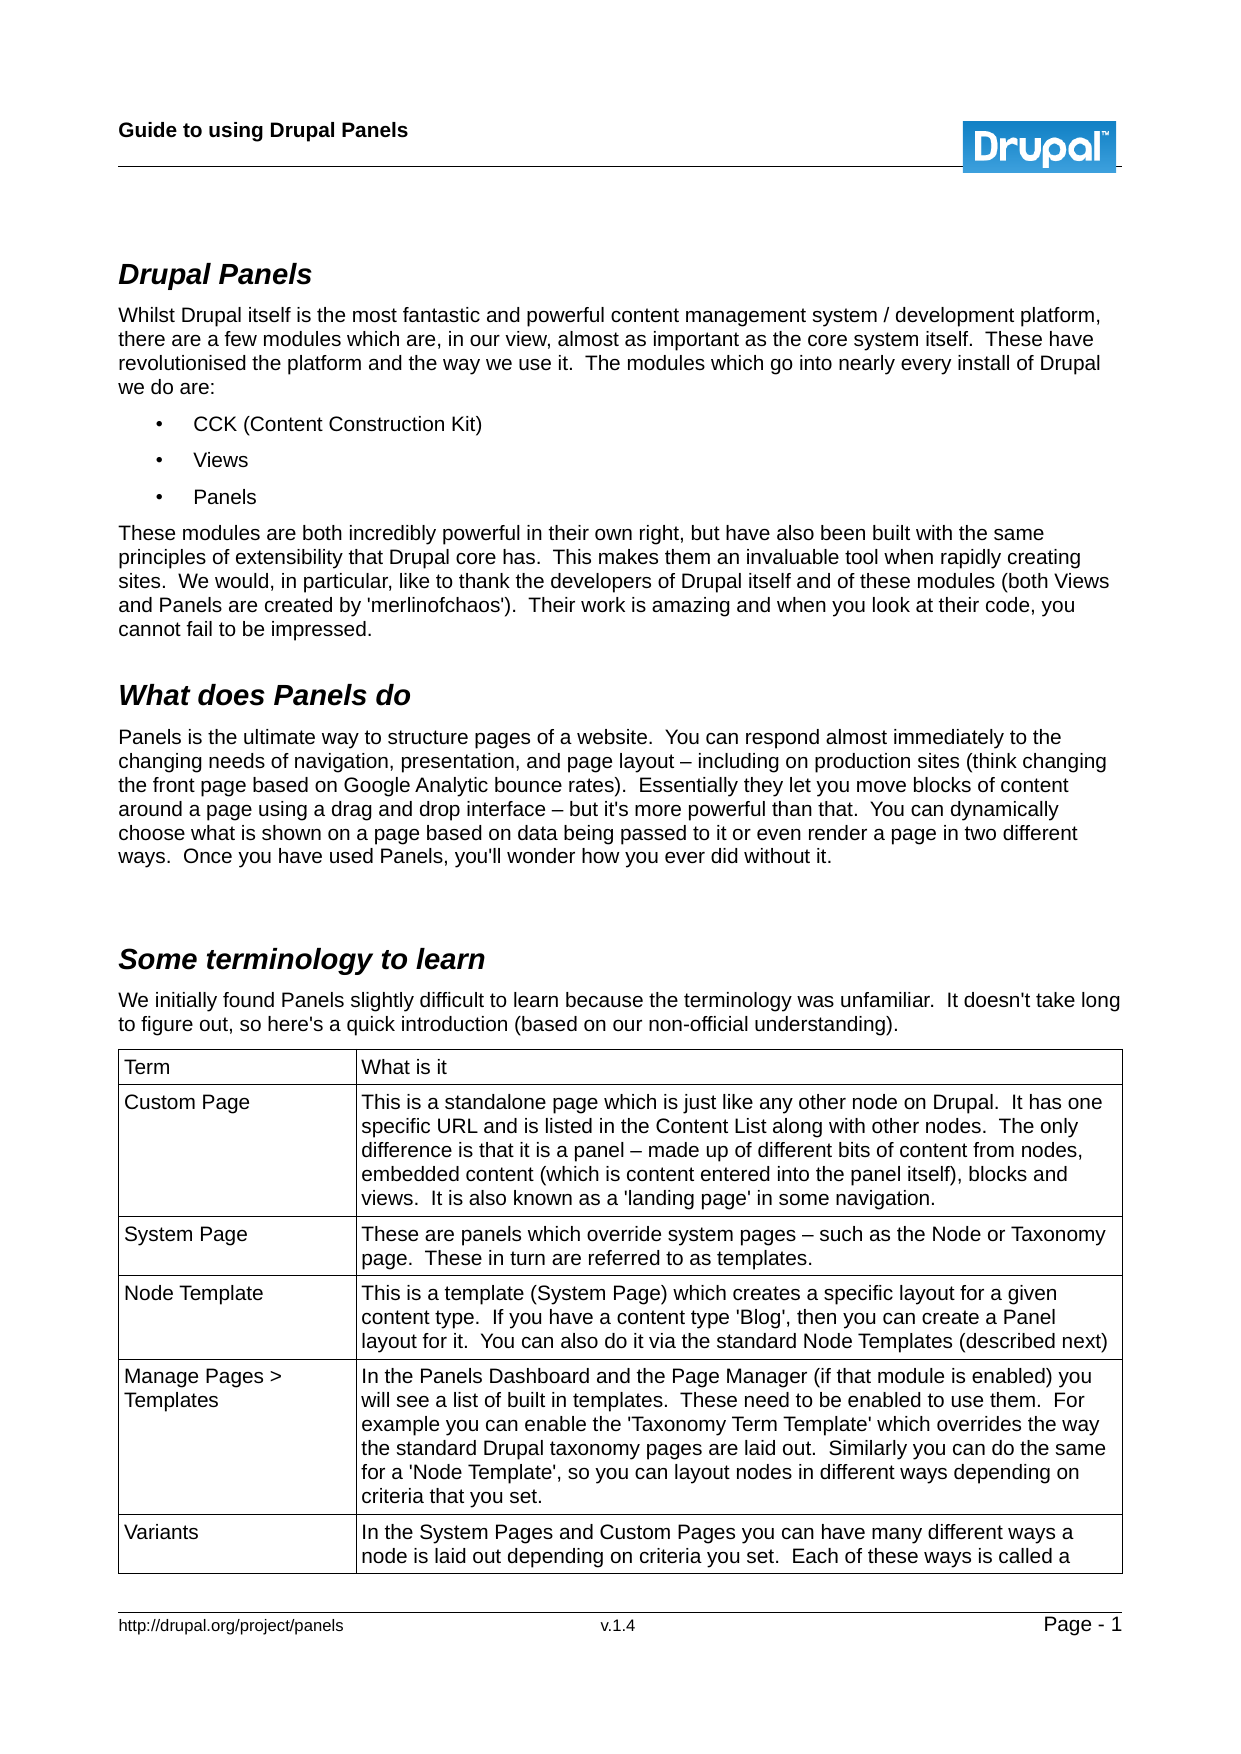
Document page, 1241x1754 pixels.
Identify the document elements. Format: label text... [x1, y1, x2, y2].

subtitle What does Panels do [118, 678, 1122, 712]
list Views [156, 448, 1122, 472]
picture [962, 121, 1117, 173]
table_cell In the System Pages and Custom Pages you can have many different ways a node is laid out depending on criteria you set. Each of these ways is called a [357, 1515, 1122, 1573]
list CCK (Content Construction Kit) [156, 411, 1122, 436]
table_cell Node Template [119, 1276, 356, 1358]
subtitle Some terminology to learn [118, 942, 1122, 976]
text These modules are both incredibly powerful in their own right, but have also been built with the same principles of extensibility that Drupal core has. This makes them an invaluable tool when rapidly creating sites. We would, in particular, like to thank the developers of Drupal itself and of these modules (both Views and Panels are created by 'merlinofchaos'). Their work is amazing and when you look at their code, you cannot fail to be impressed. [118, 521, 1122, 641]
table_cell Manage Pages > Templates [119, 1360, 356, 1514]
text Whilst Drupal itself is the most fantastic and powerful content management system / development platform, there are a few modules which are, in our view, almost as important as the core system itself. These have revolutionised the platform and the way we use it. The modules which go into nearly every install of Drupal we do are: [118, 303, 1122, 399]
table_cell Variants [119, 1515, 356, 1573]
table_cell This is a standalone page which is just like any other node on Drupal. It has one specific URL and is listed in the Content List along with other nodes. The only difference is that it is a panel – made up of different bits of content from nodes, embedded content (which is content entered into the panel itself), blocks and views. It is also known as a 'landing page' in some navigation. [357, 1085, 1122, 1216]
text Panels is the ultimate way to structure pages of a website. You can respond almost immediately to the changing needs of navigation, presentation, and page layout – including on production sites (think changing the front page based on Google Analytic bounce rates). Essentially they let you move blocks of content around a page using a drag and drop interface – but it's more powerful than that. You can dynamically choose what is shown on a page based on data being passed to it or even render a page in two different ways. Once you have used Panels, you'll wonder how you ever did without it. [118, 724, 1122, 868]
table_cell These are panels which override system pages – such as the Node or Taxonomy page. These in turn are referred to as templates. [357, 1217, 1122, 1275]
table_cell This is a template (System Page) which creates a specific layout for a given content type. If you have a content type 'Blog', then you can create a Panel layout for it. You can also do it via the standard Node Templates (described next) [357, 1276, 1122, 1358]
list Panels [156, 484, 1122, 509]
table_header Term [119, 1050, 356, 1084]
text We initially found Panels slightly difficult to learn because the terminology was unfamiliar. It doesn't take long to figure out, so here's a quick introduction (based on our non-official understanding). [118, 988, 1122, 1036]
table_cell System Page [119, 1217, 356, 1275]
subtitle Drupal Panels [118, 257, 1122, 291]
table_cell In the Panels Dashboard and the Page Manager (if that module is enabled) you will see a list of built in templates. These need to be enabled to use them. For example you can enable the 'Taxonomy Term Template' which overrides the way the standard Drupal taxonomy pages are laid out. Similarly you can do the same for a 'Node Template', so you can layout nodes in different ways depending on criteria that you set. [357, 1360, 1122, 1514]
table_cell Custom Page [119, 1085, 356, 1216]
table_header What is it [357, 1050, 1122, 1084]
